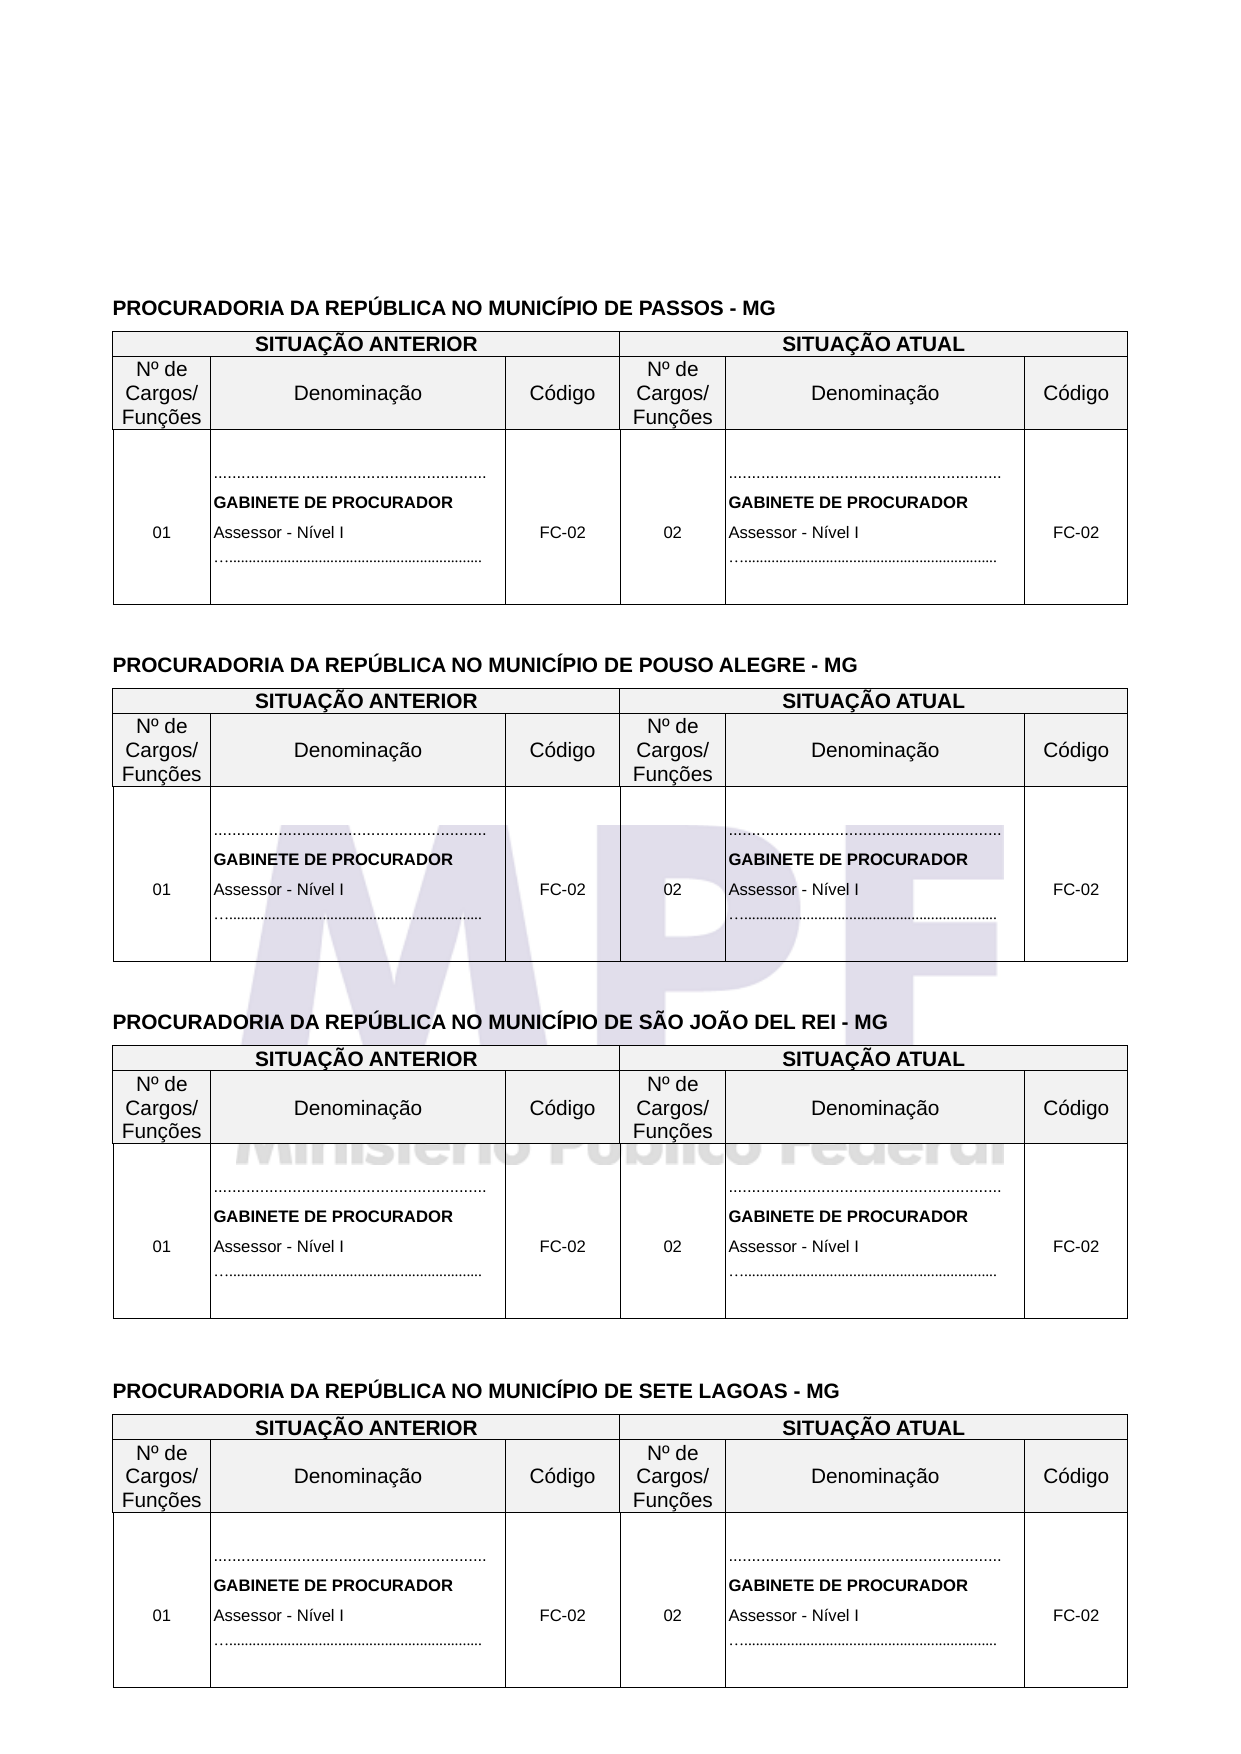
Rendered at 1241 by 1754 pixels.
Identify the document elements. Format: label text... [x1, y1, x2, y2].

table_cell [1025, 1289, 1127, 1318]
table_cell 01 [114, 877, 210, 902]
table_cell ........................................................... [211, 817, 505, 847]
table_cell GABINETE DE PROCURADOR [211, 847, 505, 877]
table_cell Assessor - Nível I [726, 520, 1024, 544]
text PROCURADORIA DA REPÚBLICA NO MUNICÍPIO DE SETE LAGOAS - MG [112, 1378, 1128, 1402]
text PROCURADORIA DA REPÚBLICA NO MUNICÍPIO DE PASSOS - MG [112, 295, 1128, 319]
table_cell [1025, 847, 1127, 877]
table_cell [621, 1204, 725, 1234]
table_cell …................................................................. [211, 1259, 505, 1288]
text PROCURADORIA DA REPÚBLICA NO MUNICÍPIO DE POUSO ALEGRE - MG [112, 652, 1128, 676]
table_cell [1025, 1573, 1127, 1603]
table_cell [621, 574, 725, 604]
table_cell Nº de Cargos/ Funções [113, 1440, 210, 1512]
table_cell [726, 430, 1024, 460]
table_cell [621, 817, 725, 847]
table_cell FC-02 [1025, 520, 1127, 544]
table_cell Assessor - Nível I [726, 877, 1024, 902]
table_cell …................................................................. [726, 902, 1024, 931]
table_cell GABINETE DE PROCURADOR [726, 490, 1024, 519]
table_cell [621, 1513, 725, 1543]
table_cell Assessor - Nível I [726, 1603, 1024, 1628]
table_cell [114, 1543, 210, 1573]
table_cell Denominação [726, 357, 1024, 429]
table_cell Nº de Cargos/ Funções [113, 357, 210, 429]
table_cell [621, 1658, 725, 1687]
table_cell …................................................................. [211, 1628, 505, 1657]
table_cell [114, 1259, 210, 1288]
table_cell [621, 1289, 725, 1318]
table_cell Código [506, 1071, 619, 1143]
table_cell [114, 902, 210, 931]
table_header SITUAÇÃO ANTERIOR [113, 332, 619, 356]
table_cell FC-02 [1025, 877, 1127, 902]
table_cell [621, 1174, 725, 1204]
table_cell [1025, 1658, 1127, 1687]
table_cell [114, 817, 210, 847]
table_cell [726, 1144, 1024, 1174]
table_cell GABINETE DE PROCURADOR [211, 1573, 505, 1603]
table_cell [1025, 1144, 1127, 1174]
table_cell 02 [621, 877, 725, 902]
table_header SITUAÇÃO ANTERIOR [113, 1415, 619, 1439]
table_cell [506, 1628, 620, 1657]
table_cell FC-02 [506, 520, 620, 544]
table_header SITUAÇÃO ATUAL [620, 1046, 1127, 1070]
table_cell [1025, 931, 1127, 961]
table_cell [726, 1658, 1024, 1687]
table_cell [114, 1658, 210, 1687]
table_cell [506, 902, 620, 931]
table_cell Denominação [211, 1071, 505, 1143]
table_cell [114, 1144, 210, 1174]
table_cell [726, 1289, 1024, 1318]
table_cell [621, 931, 725, 961]
table_cell [621, 847, 725, 877]
table_cell 02 [621, 1234, 725, 1259]
table_cell GABINETE DE PROCURADOR [726, 847, 1024, 877]
table_cell GABINETE DE PROCURADOR [211, 1204, 505, 1234]
table_cell 01 [114, 1234, 210, 1259]
table_cell [114, 787, 210, 817]
table_cell [114, 490, 210, 519]
table_cell [1025, 1174, 1127, 1204]
table_cell [506, 1204, 620, 1234]
table_cell [211, 931, 505, 961]
table_cell [621, 430, 725, 460]
table_cell ........................................................... [726, 817, 1024, 847]
table_cell [1025, 817, 1127, 847]
table_cell [114, 1513, 210, 1543]
table_cell [506, 931, 620, 961]
table_cell [114, 1204, 210, 1234]
table_cell [114, 1174, 210, 1204]
table_cell [506, 787, 620, 817]
table_cell [621, 902, 725, 931]
table_cell [506, 1658, 620, 1687]
table_cell [726, 787, 1024, 817]
table_cell [726, 1513, 1024, 1543]
table_cell Assessor - Nível I [211, 1603, 505, 1628]
table_cell [1025, 545, 1127, 574]
table_cell Assessor - Nível I [211, 877, 505, 902]
table_cell Nº de Cargos/ Funções [620, 1440, 725, 1512]
table_cell [1025, 1628, 1127, 1657]
table_cell [114, 847, 210, 877]
table_cell [114, 545, 210, 574]
table_cell [506, 847, 620, 877]
table_cell Código [506, 1440, 619, 1512]
table_cell [506, 1174, 620, 1204]
table_cell 01 [114, 1603, 210, 1628]
table_cell ........................................................... [726, 460, 1024, 490]
table_cell [114, 1573, 210, 1603]
table_cell [506, 430, 620, 460]
table_cell [1025, 490, 1127, 519]
table_cell Nº de Cargos/ Funções [620, 714, 725, 786]
table_header SITUAÇÃO ATUAL [620, 1415, 1127, 1439]
table_cell Nº de Cargos/ Funções [620, 1071, 725, 1143]
table_cell [506, 817, 620, 847]
picture [236, 962, 1004, 1009]
table_cell [1025, 460, 1127, 490]
table_cell [114, 460, 210, 490]
table_cell 01 [114, 520, 210, 544]
table_cell [1025, 574, 1127, 604]
table_cell [621, 1144, 725, 1174]
table_cell [506, 1543, 620, 1573]
table_cell [1025, 1543, 1127, 1573]
table_cell FC-02 [506, 877, 620, 902]
table_cell Código [1025, 714, 1127, 786]
table_cell [621, 490, 725, 519]
table_cell Código [1025, 1071, 1127, 1143]
table_cell Nº de Cargos/ Funções [620, 357, 725, 429]
table_cell [621, 460, 725, 490]
table_cell Nº de Cargos/ Funções [113, 714, 210, 786]
table_cell Denominação [211, 357, 505, 429]
table_cell [211, 430, 505, 460]
table_cell [211, 574, 505, 604]
table_cell [726, 574, 1024, 604]
table_cell Denominação [726, 1440, 1024, 1512]
table_cell ........................................................... [726, 1543, 1024, 1573]
table_cell Código [1025, 357, 1127, 429]
table_cell …................................................................. [211, 902, 505, 931]
table_cell ........................................................... [211, 1174, 505, 1204]
table_cell [211, 787, 505, 817]
table_cell [506, 1144, 620, 1174]
table_cell Assessor - Nível I [211, 520, 505, 544]
table_cell [506, 460, 620, 490]
table_cell [114, 430, 210, 460]
table_cell [114, 1289, 210, 1318]
table_cell GABINETE DE PROCURADOR [211, 490, 505, 519]
table_cell [621, 1628, 725, 1657]
table_cell [506, 574, 620, 604]
table_cell [211, 1289, 505, 1318]
table_cell Denominação [726, 1071, 1024, 1143]
table_cell [621, 1543, 725, 1573]
table_header SITUAÇÃO ATUAL [620, 332, 1127, 356]
table_cell FC-02 [506, 1603, 620, 1628]
table_cell [621, 545, 725, 574]
table_cell [506, 545, 620, 574]
table_cell [1025, 902, 1127, 931]
table_cell ........................................................... [726, 1174, 1024, 1204]
table_cell ........................................................... [211, 460, 505, 490]
table_cell [1025, 430, 1127, 460]
table_cell Assessor - Nível I [726, 1234, 1024, 1259]
table_header SITUAÇÃO ANTERIOR [113, 689, 619, 713]
table_cell 02 [621, 1603, 725, 1628]
table_cell [506, 490, 620, 519]
table_cell Nº de Cargos/ Funções [113, 1071, 210, 1143]
table_cell FC-02 [1025, 1234, 1127, 1259]
table_cell …................................................................. [726, 1628, 1024, 1657]
table_header SITUAÇÃO ANTERIOR [113, 1046, 619, 1070]
table_cell Código [1025, 1440, 1127, 1512]
table_header SITUAÇÃO ATUAL [620, 689, 1127, 713]
table_cell [506, 1513, 620, 1543]
table_cell Denominação [211, 714, 505, 786]
table_cell FC-02 [1025, 1603, 1127, 1628]
table_cell [1025, 1259, 1127, 1288]
table_cell [211, 1658, 505, 1687]
table_cell [506, 1259, 620, 1288]
table_cell [211, 1144, 505, 1174]
table_cell 02 [621, 520, 725, 544]
picture [236, 1033, 1004, 1045]
table_cell ........................................................... [211, 1543, 505, 1573]
table_cell [211, 1513, 505, 1543]
table_cell [621, 787, 725, 817]
table_cell Código [506, 357, 619, 429]
table_cell [1025, 1513, 1127, 1543]
table_cell Código [506, 714, 619, 786]
table_cell Assessor - Nível I [211, 1234, 505, 1259]
table_cell …................................................................. [211, 545, 505, 574]
table_cell [1025, 787, 1127, 817]
table_cell [621, 1259, 725, 1288]
table_cell …................................................................. [726, 1259, 1024, 1288]
table_cell GABINETE DE PROCURADOR [726, 1573, 1024, 1603]
table_cell [506, 1573, 620, 1603]
table_cell [506, 1289, 620, 1318]
table_cell GABINETE DE PROCURADOR [726, 1204, 1024, 1234]
table_cell [114, 1628, 210, 1657]
text PROCURADORIA DA REPÚBLICA NO MUNICÍPIO DE SÃO JOÃO DEL REI - MG [112, 1009, 1128, 1033]
table_cell [114, 931, 210, 961]
table_cell [726, 931, 1024, 961]
table_cell Denominação [211, 1440, 505, 1512]
table_cell [114, 574, 210, 604]
table_cell [621, 1573, 725, 1603]
table_cell …................................................................. [726, 545, 1024, 574]
table_cell FC-02 [506, 1234, 620, 1259]
table_cell [1025, 1204, 1127, 1234]
table_cell Denominação [726, 714, 1024, 786]
